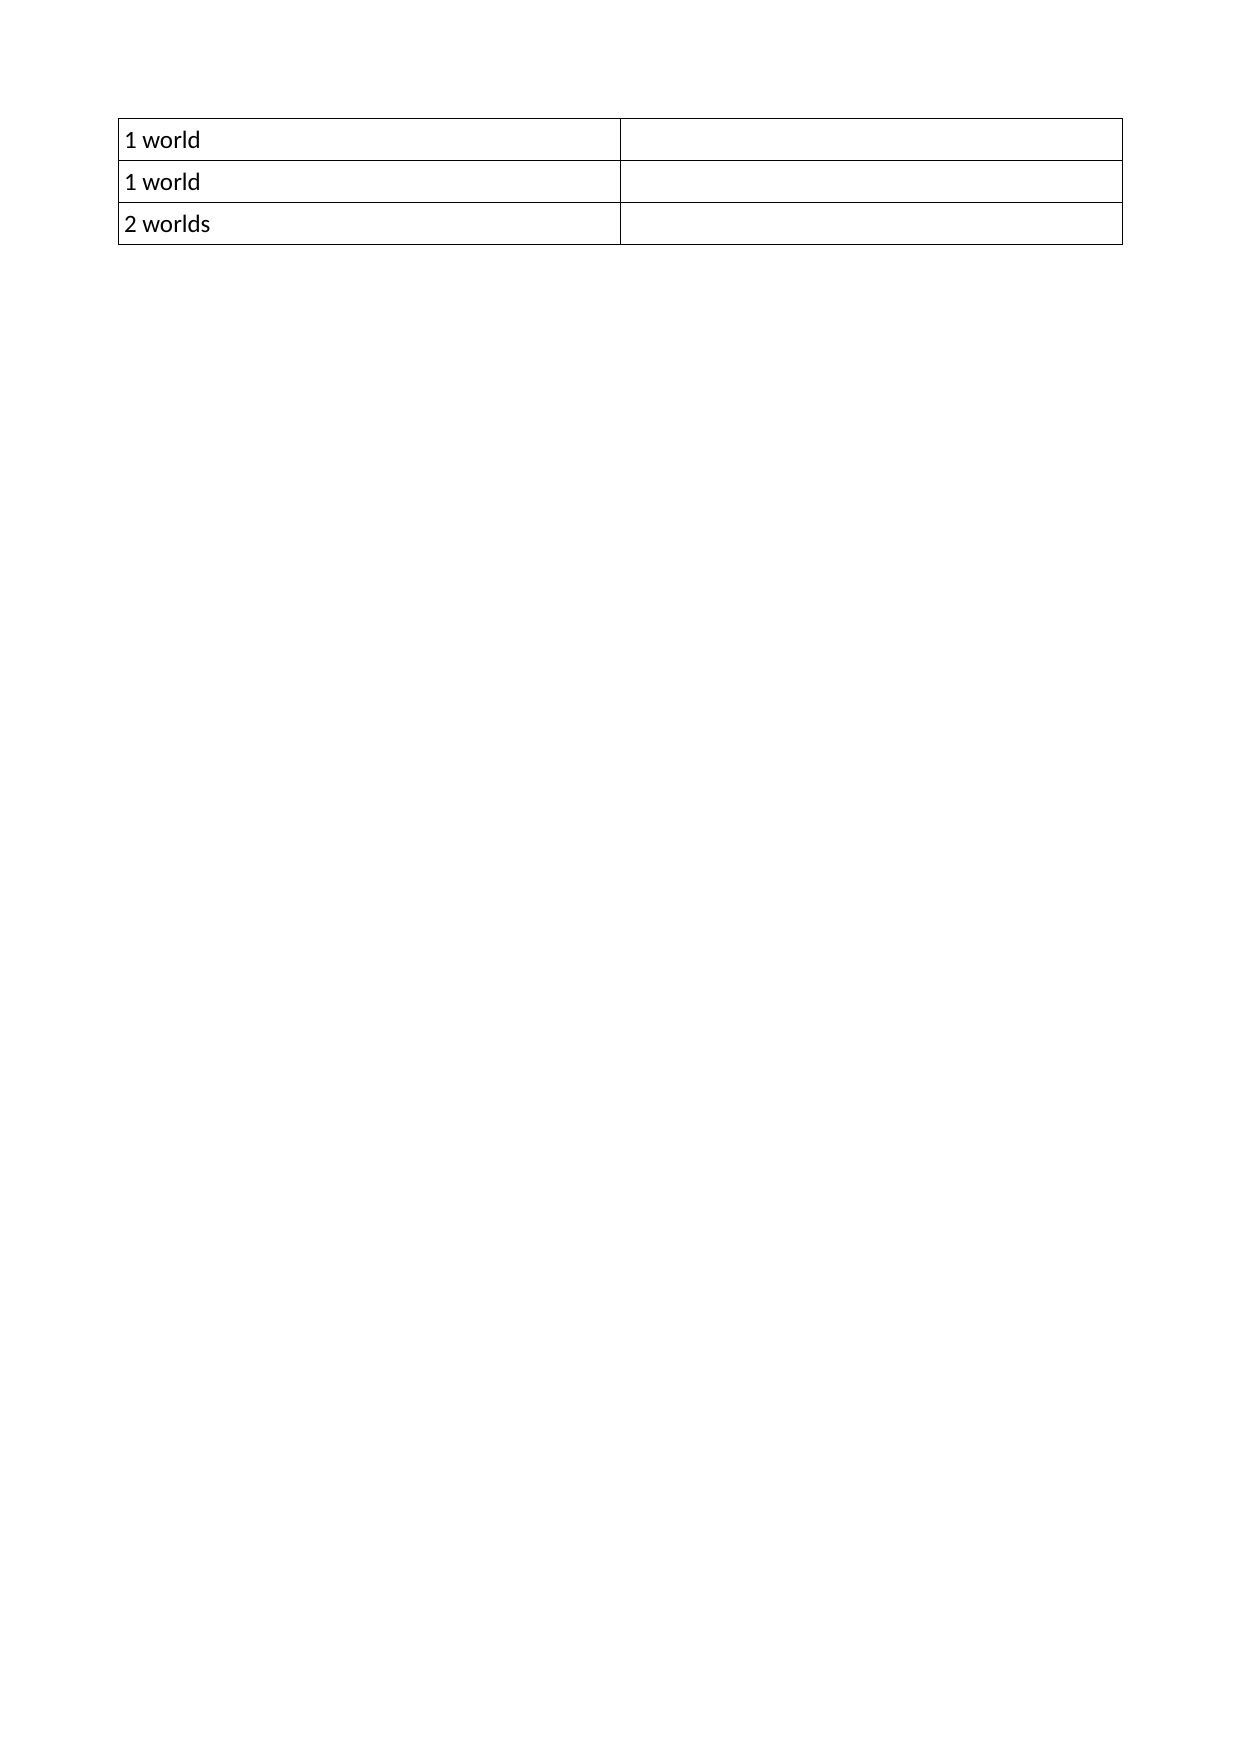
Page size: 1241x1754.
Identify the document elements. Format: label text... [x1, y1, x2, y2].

table_cell [621, 203, 1122, 244]
table_cell 1 world [119, 161, 620, 202]
table_cell 2 worlds [119, 203, 620, 244]
table_header 1 world [119, 119, 620, 160]
table_header [621, 119, 1122, 160]
table_cell [621, 161, 1122, 202]
